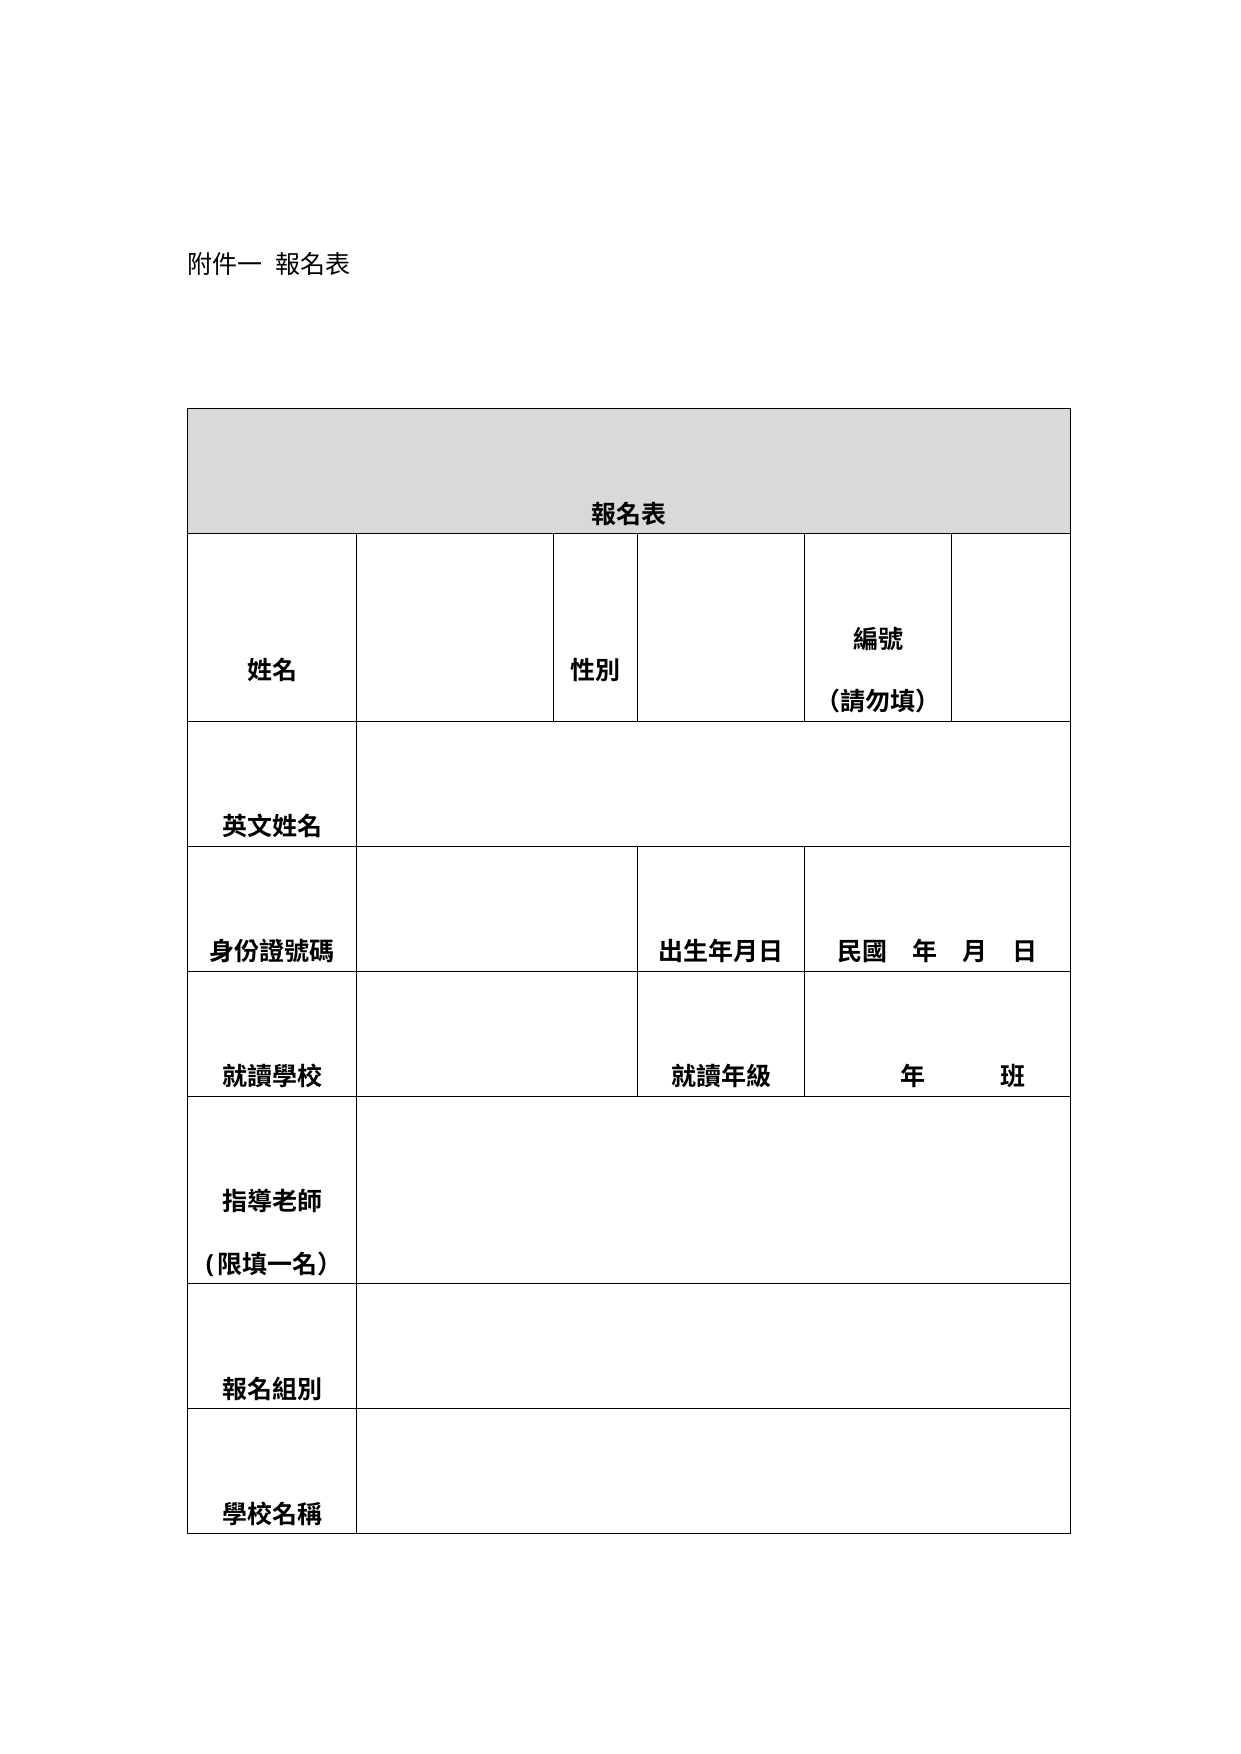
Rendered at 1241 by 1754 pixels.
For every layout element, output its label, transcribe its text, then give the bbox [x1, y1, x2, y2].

table_cell 姓名 [188, 534, 356, 721]
table_cell [357, 972, 637, 1096]
table_cell 學校名稱 [188, 1409, 356, 1533]
table_cell 就讀年級 [638, 972, 804, 1096]
table_cell 指導老師 (限填一名） [188, 1097, 356, 1283]
table_cell 身份證號碼 [188, 847, 356, 971]
table_cell [357, 1409, 1070, 1533]
table_cell 出生年月日 [638, 847, 804, 971]
table_cell 年 班 [805, 972, 1070, 1096]
table_cell 英文姓名 [188, 722, 356, 846]
table_header 報名表 [188, 409, 1070, 533]
table_cell 性別 [554, 534, 637, 721]
table_cell [357, 722, 1070, 846]
table_cell 就讀學校 [188, 972, 356, 1096]
text 附件一 報名表 [187, 221, 1053, 283]
table_cell 民國 年 月 日 [805, 847, 1070, 971]
table_cell 報名組別 [188, 1284, 356, 1408]
table_cell [638, 534, 804, 721]
table_cell [357, 534, 553, 721]
table_cell [952, 534, 1070, 721]
table_cell [357, 847, 637, 971]
table_cell [357, 1284, 1070, 1408]
table_cell [357, 1097, 1070, 1283]
table_cell 編號 （請勿填） [805, 534, 951, 721]
